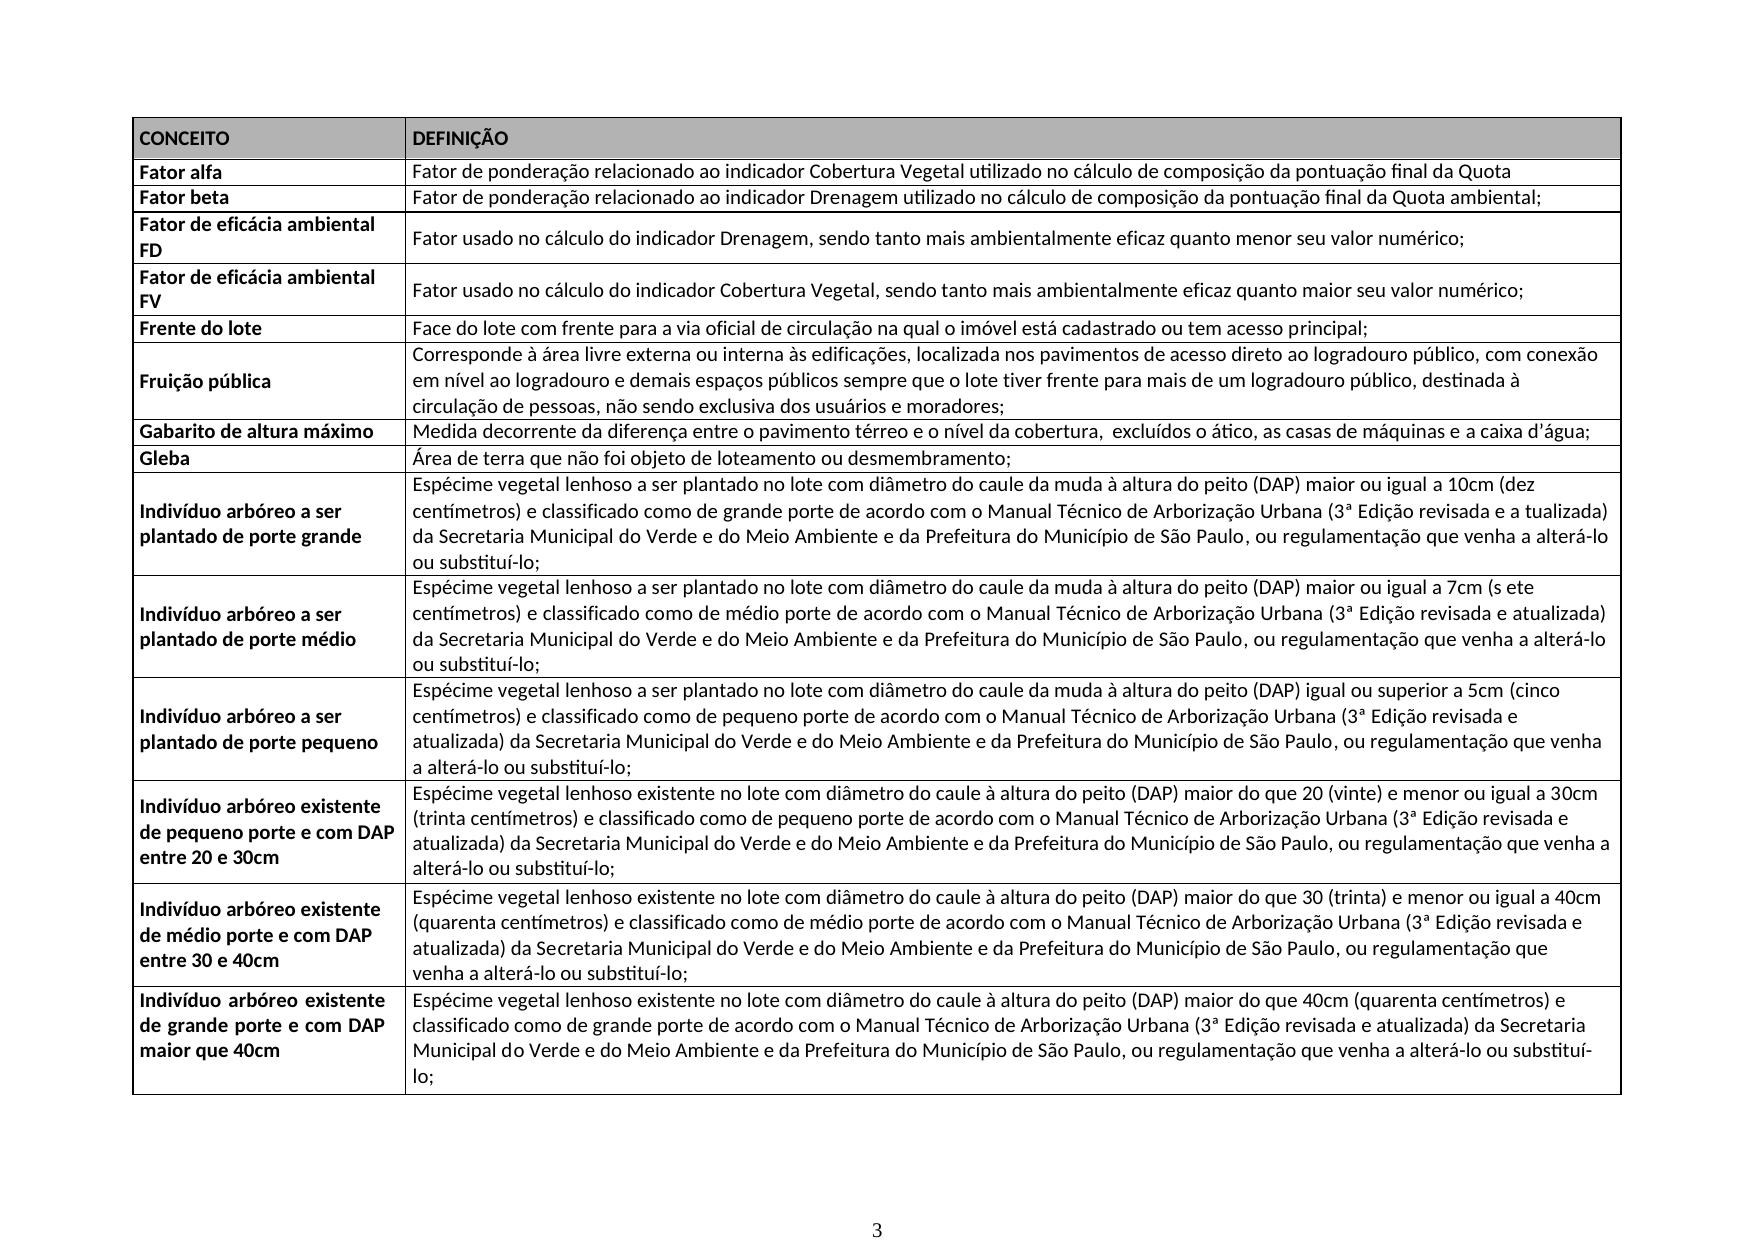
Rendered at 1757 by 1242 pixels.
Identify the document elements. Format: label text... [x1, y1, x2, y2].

table_cell Indivíduo arbóreo existente de pequeno porte e com DAP entre 20 e 30cm [134, 781, 405, 883]
table_cell Fator beta [134, 186, 405, 211]
table_cell Indivíduo arbóreo a ser plantado de porte pequeno [134, 678, 405, 780]
table_cell Fator de ponderação relacionado ao indicador Drenagem utilizado no cálculo de composição da pontuação final da Quota ambiental; [406, 186, 1620, 211]
table_cell Espécime vegetal lenhoso a ser plantado no lote com diâmetro do caule da muda à altura do peito (DAP) maior ou igual a 7cm (s ete centímetros) e classificado como de médio porte de acordo com o Manual Técnico de Arborização Urbana (3ª Edição revisada e atualizada) da Secretaria Municipal do Verde e do Meio Ambiente e da Prefeitura do Município de São Paulo, ou regulamentação que venha a alterá-lo ou substituí-lo; [406, 576, 1620, 677]
table_cell Fator usado no cálculo do indicador Cobertura Vegetal, sendo tanto mais ambientalmente eficaz quanto maior seu valor numérico; [406, 264, 1620, 315]
table_cell Fruição pública [134, 343, 405, 419]
table_cell Fator usado no cálculo do indicador Drenagem, sendo tanto mais ambientalmente eficaz quanto menor seu valor numérico; [406, 213, 1620, 263]
table_cell Espécime vegetal lenhoso a ser plantado no lote com diâmetro do caule da muda à altura do peito (DAP) maior ou igual a 10cm (dez centímetros) e classificado como de grande porte de acordo com o Manual Técnico de Arborização Urbana (3ª Edição revisada e a tualizada) da Secretaria Municipal do Verde e do Meio Ambiente e da Prefeitura do Município de São Paulo, ou regulamentação que venha a alterá-lo ou substituí-lo; [406, 473, 1620, 574]
table_cell Indivíduo arbóreo existente de grande porte e com DAP maior que 40cm [134, 987, 405, 1094]
table_cell Espécime vegetal lenhoso existente no lote com diâmetro do caule à altura do peito (DAP) maior do que 40cm (quarenta centímetros) e classificado como de grande porte de acordo com o Manual Técnico de Arborização Urbana (3ª Edição revisada e atualizada) da Secretaria Municipal do Verde e do Meio Ambiente e da Prefeitura do Município de São Paulo, ou regulamentação que venha a alterá-lo ou substituí-lo; [406, 987, 1620, 1094]
table_cell Frente do lote [134, 316, 405, 342]
table_cell Espécime vegetal lenhoso existente no lote com diâmetro do caule à altura do peito (DAP) maior do que 20 (vinte) e menor ou igual a 30cm (trinta centímetros) e classificado como de pequeno porte de acordo com o Manual Técnico de Arborização Urbana (3ª Edição revisada e atualizada) da Secretaria Municipal do Verde e do Meio Ambiente e da Prefeitura do Município de São Paulo, ou regulamentação que venha a alterá-lo ou substituí-lo; [406, 781, 1620, 883]
table_cell Indivíduo arbóreo a ser plantado de porte grande [134, 473, 405, 574]
table_cell Face do lote com frente para a via oficial de circulação na qual o imóvel está cadastrado ou tem acesso principal; [406, 316, 1620, 342]
table_cell Espécime vegetal lenhoso existente no lote com diâmetro do caule à altura do peito (DAP) maior do que 30 (trinta) e menor ou igual a 40cm (quarenta centímetros) e classificado como de médio porte de acordo com o Manual Técnico de Arborização Urbana (3ª Edição revisada e atualizada) da Secretaria Municipal do Verde e do Meio Ambiente e da Prefeitura do Município de São Paulo, ou regulamentação que venha a alterá-lo ou substituí-lo; [406, 884, 1620, 986]
table_cell Área de terra que não foi objeto de loteamento ou desmembramento; [406, 446, 1620, 472]
table_cell Gabarito de altura máximo [134, 420, 405, 445]
table_cell Indivíduo arbóreo a ser plantado de porte médio [134, 576, 405, 677]
table_cell Fator de eficácia ambiental FD [134, 213, 405, 263]
table_cell Fator de eficácia ambiental FV [134, 264, 405, 315]
table_header CONCEITO [134, 118, 405, 158]
table_cell Fator de ponderação relacionado ao indicador Cobertura Vegetal utilizado no cálculo de composição da pontuação final da Quota ambiental; [406, 160, 1620, 185]
table_cell Indivíduo arbóreo existente de médio porte e com DAP entre 30 e 40cm [134, 884, 405, 986]
table_cell Gleba [134, 446, 405, 472]
table_cell Medida decorrente da diferença entre o pavimento térreo e o nível da cobertura, excluídos o ático, as casas de máquinas e a caixa d’água; [406, 420, 1620, 445]
table_cell Fator alfa [134, 160, 405, 185]
table_cell Corresponde à área livre externa ou interna às edificações, localizada nos pavimentos de acesso direto ao logradouro público, com conexão em nível ao logradouro e demais espaços públicos sempre que o lote tiver frente para mais de um logradouro público, destinada à circulação de pessoas, não sendo exclusiva dos usuários e moradores; [406, 343, 1620, 419]
table_header DEFINIÇÃO [406, 118, 1620, 158]
table_cell Espécime vegetal lenhoso a ser plantado no lote com diâmetro do caule da muda à altura do peito (DAP) igual ou superior a 5cm (cinco centímetros) e classificado como de pequeno porte de acordo com o Manual Técnico de Arborização Urbana (3ª Edição revisada e atualizada) da Secretaria Municipal do Verde e do Meio Ambiente e da Prefeitura do Município de São Paulo, ou regulamentação que venha a alterá-lo ou substituí-lo; [406, 678, 1620, 780]
